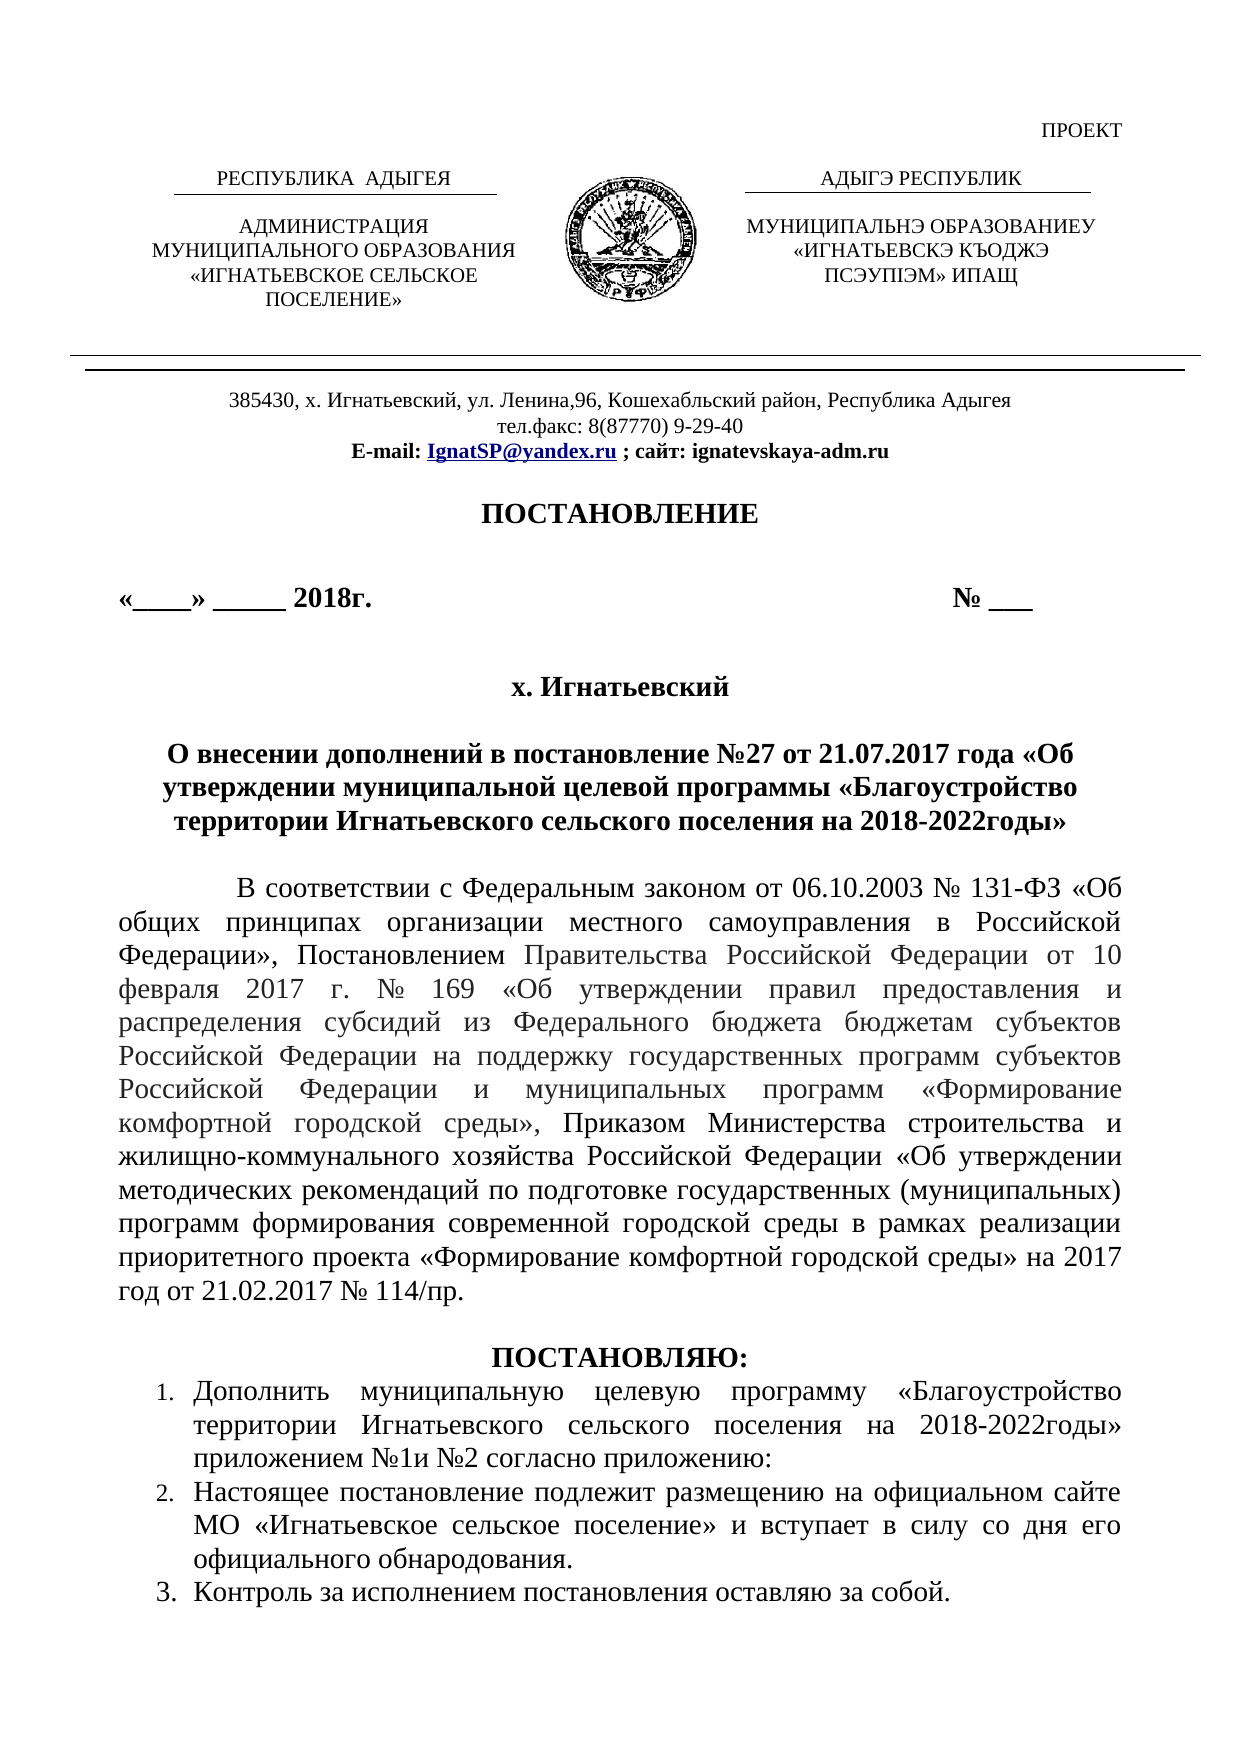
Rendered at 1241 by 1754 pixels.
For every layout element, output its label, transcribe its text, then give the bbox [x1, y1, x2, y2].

text АДМИНИСТРАЦИЯ [118, 214, 549, 238]
text [720, 287, 1122, 311]
text 385430, х. Игнатьевский, ул. Ленина,96, Кошехабльский район, Республика Адыгея [118, 387, 1122, 413]
text В соответствии с Федеральным законом от 06.10.2003 № 131-ФЗ «Об общих принципах организации местного самоуправления в Российской Федерации», Постановлением Правительства Российской Федерации от 10 февраля 2017 г. № 169 «Об утверждении правил предоставления и распределения субсидий из Федерального бюджета бюджетам субъектов Российской Федерации на поддержку государственных программ субъектов Российской Федерации и муниципальных программ «Формирование комфортной городской среды», Приказом Министерства строительства и жилищно-коммунального хозяйства Российской Федерации «Об утверждении методических рекомендаций по подготовке государственных (муниципальных) программ формирования современной городской среды в рамках реализации приоритетного проекта «Формирование комфортной городской среды» на 2017 год от 21.02.2017 № 114/пр. [118, 870, 1122, 1306]
text МУНИЦИПАЛЬНЭ ОБРАЗОВАНИЕУ [720, 214, 1122, 238]
list Дополнить муниципальную целевую программу «Благоустройство территории Игнатьевского сельского поселения на 2018-2022годы» приложением №1и №2 согласно приложению: [156, 1373, 1122, 1474]
text МУНИЦИПАЛЬНОГО ОБРАЗОВАНИЯ «ИГНАТЬЕВСКЭ КЪОДЖЭ «ИГНАТЬЕВСКОЕ СЕЛЬСКОЕ ПСЭУПIЭМ» ИПАЩ [118, 238, 549, 287]
list Контроль за исполнением постановления оставляю за собой. [156, 1574, 1122, 1608]
text АДЫГЭ РЕСПУБЛИК [720, 166, 1122, 190]
text ПРОЕКТ [118, 118, 1122, 142]
text х. Игнатьевский [118, 669, 1122, 702]
text МУНИЦИПАЛЬНОГО ОБРАЗОВАНИЯ «ИГНАТЬЕВСКЭ КЪОДЖЭ «ИГНАТЬЕВСКОЕ СЕЛЬСКОЕ ПСЭУПIЭМ» ИПАЩ [720, 238, 1122, 287]
text ПОСТАНОВЛЕНИЕ [118, 497, 1122, 530]
text ПОСЕЛЕНИЕ» [118, 287, 549, 311]
text E-mail: IgnatSP@yandex.ru ; сайт: ignatevskaya-adm.ru [118, 438, 1122, 463]
text О внесении дополнений в постановление №27 от 21.07.2017 года «Об утверждении муниципальной целевой программы «Благоустройство территории Игнатьевского сельского поселения на 2018-2022годы» [118, 736, 1122, 837]
text «____» _____ 2018г. № ___ [118, 580, 1122, 614]
text РЕСПУБЛИКА АДЫГЕЯ [118, 166, 549, 190]
text тел.факс: 8(87770) 9-29-40 [118, 413, 1122, 438]
list Настоящее постановление подлежит размещению на официальном сайте МО «Игнатьевское сельское поселение» и вступает в силу со дня его официального обнародования. [156, 1474, 1122, 1574]
text ПОСТАНОВЛЯЮ: [118, 1340, 1122, 1373]
